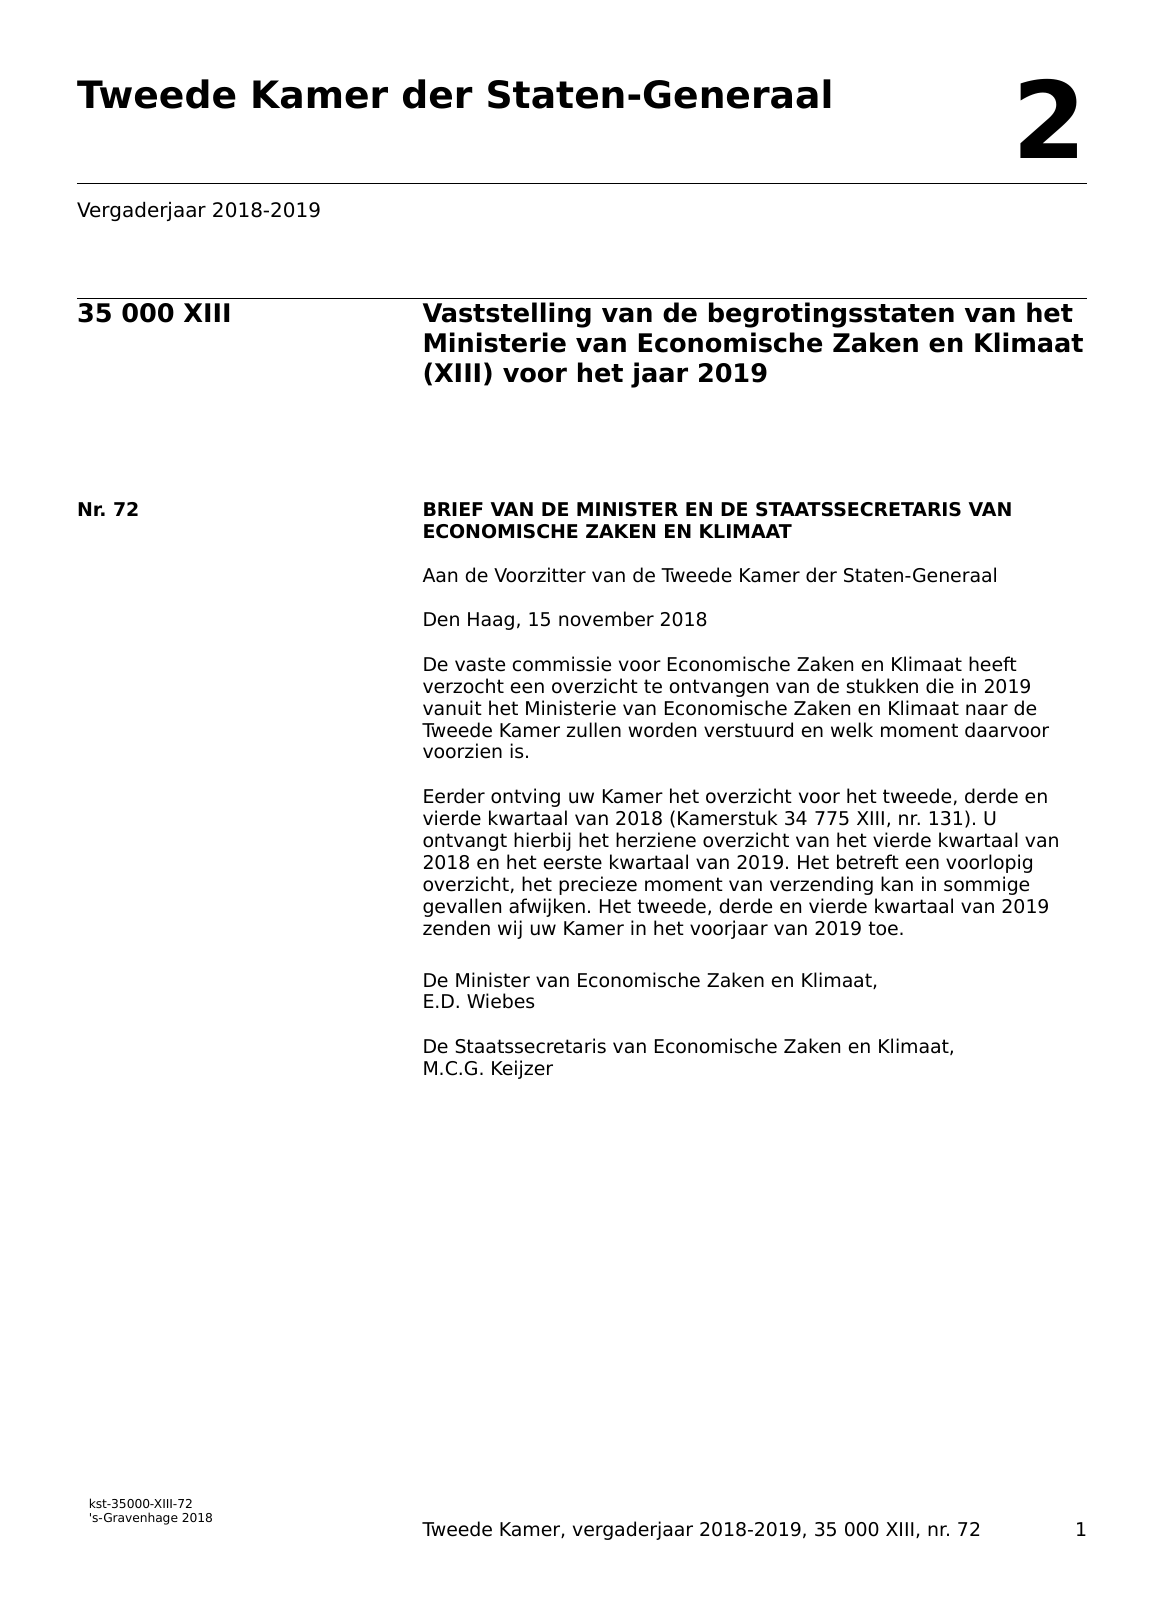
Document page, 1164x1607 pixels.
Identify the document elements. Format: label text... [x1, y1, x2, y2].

text Aan de Voorzitter van de Tweede Kamer der Staten-Generaal [422, 565, 1087, 587]
text 's-Gravenhage 2018 [88, 1511, 323, 1525]
table_header Tweede Kamer der Staten-Generaal [77, 59, 886, 183]
text kst-35000-XIII-72 [88, 1497, 323, 1511]
subtitle 35 000 XIII Vaststelling van de begrotingsstaten van het Ministerie van Economische Zaken en Klimaat (XIII) voor het jaar 2019 [77, 299, 1087, 388]
table_cell Vergaderjaar 2018-2019 [77, 184, 1087, 298]
text Eerder ontving uw Kamer het overzicht voor het tweede, derde en vierde kwartaal van 2018 (Kamerstuk 34 775 XIII, nr. 131). U ontvangt hierbij het herziene overzicht van het vierde kwartaal van 2018 en het eerste kwartaal van 2019. Het betreft een voorlopig overzicht, het precieze moment van verzending kan in sommige gevallen afwijken. Het tweede, derde en vierde kwartaal van 2019 zenden wij uw Kamer in het voorjaar van 2019 toe. [422, 786, 1087, 939]
text De Minister van Economische Zaken en Klimaat, E.D. Wiebes [422, 969, 1087, 1013]
text Den Haag, 15 november 2018 [422, 609, 1087, 631]
text De Staatssecretaris van Economische Zaken en Klimaat, M.C.G. Keijzer [422, 1036, 1087, 1079]
subtitle Nr. 72 BRIEF VAN DE MINISTER EN DE STAATSSECRETARIS VAN ECONOMISCHE ZAKEN EN KLIMAAT [77, 499, 1087, 543]
text De vaste commissie voor Economische Zaken en Klimaat heeft verzocht een overzicht te ontvangen van de stukken die in 2019 vanuit het Ministerie van Economische Zaken en Klimaat naar de Tweede Kamer zullen worden verstuurd en welk moment daarvoor voorzien is. [422, 653, 1087, 763]
table_header 2 [886, 59, 1087, 183]
